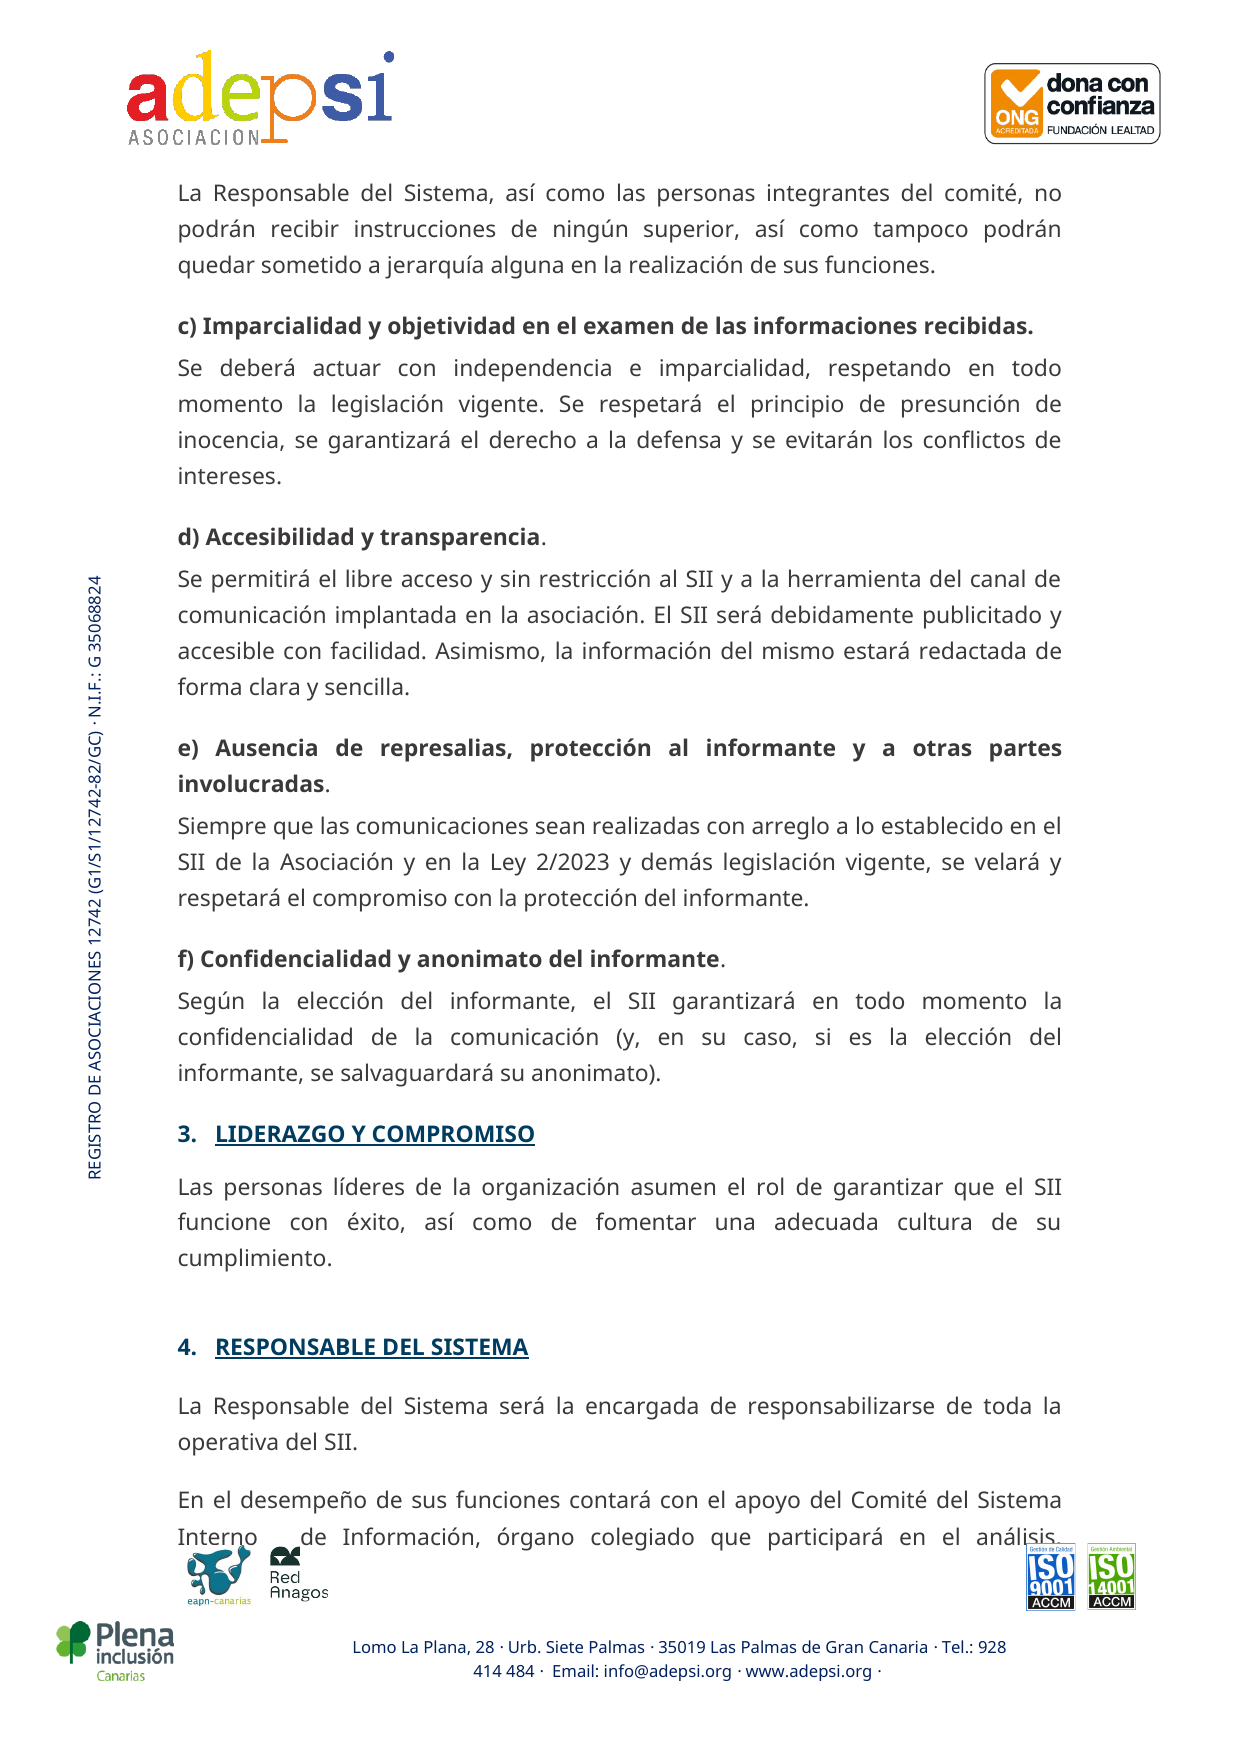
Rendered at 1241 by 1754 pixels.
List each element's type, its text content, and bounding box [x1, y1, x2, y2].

text Se permitirá el libre acceso y sin restricción al SII y a la herramienta del canal de comunicación implantada en la asociación. El SII será debidamente publicitado y accesible con facilidad. Asimismo, la información del mismo estará redactada de forma clara y sencilla. [177, 563, 1063, 702]
text La Responsable del Sistema será la encargada de responsabilizarse de toda la operativa del SII. [177, 1390, 1063, 1457]
text La Responsable del Sistema, así como las personas integrantes del comité, no podrán recibir instrucciones de ningún superior, así como tampoco podrán quedar sometido a jerarquía alguna en la realización de sus funciones. [177, 177, 1063, 280]
text En el desempeño de sus funciones contará con el apoyo del Comité del Sistema Interno de Información, órgano colegiado que participará en el análisis, [177, 1484, 1063, 1552]
text Siempre que las comunicaciones sean realizadas con arreglo a lo establecido en el SII de la Asociación y en la Ley 2/2023 y demás legislación vigente, se velará y respetará el compromiso con la protección del informante. [177, 810, 1063, 913]
text c) Imparcialidad y objetividad en el examen de las informaciones recibidas. [177, 310, 1063, 341]
text Según la elección del informante, el SII garantizará en todo momento la confidencialidad de la comunicación (y, en su caso, si es la elección del informante, se salvaguardará su anonimato). [177, 985, 1063, 1088]
text Las personas líderes de la organización asumen el rol de garantizar que el SII funcione con éxito, así como de fomentar una adecuada cultura de su cumplimiento. [177, 1170, 1063, 1273]
text d) Accesibilidad y transparencia. [177, 521, 1063, 552]
text f) Confidencialidad y anonimato del informante. [177, 943, 1063, 974]
text Se deberá actuar con independencia e imparcialidad, respetando en todo momento la legislación vigente. Se respetará el principio de presunción de inocencia, se garantizará el derecho a la defensa y se evitarán los conflictos de intereses. [177, 352, 1063, 491]
text e) Ausencia de represalias, protección al informante y a otras partes involucradas. [177, 732, 1063, 799]
list RESPONSABLE DEL SISTEMA [177, 1331, 1063, 1362]
list LIDERAZGO Y COMPROMISO [177, 1118, 1063, 1149]
